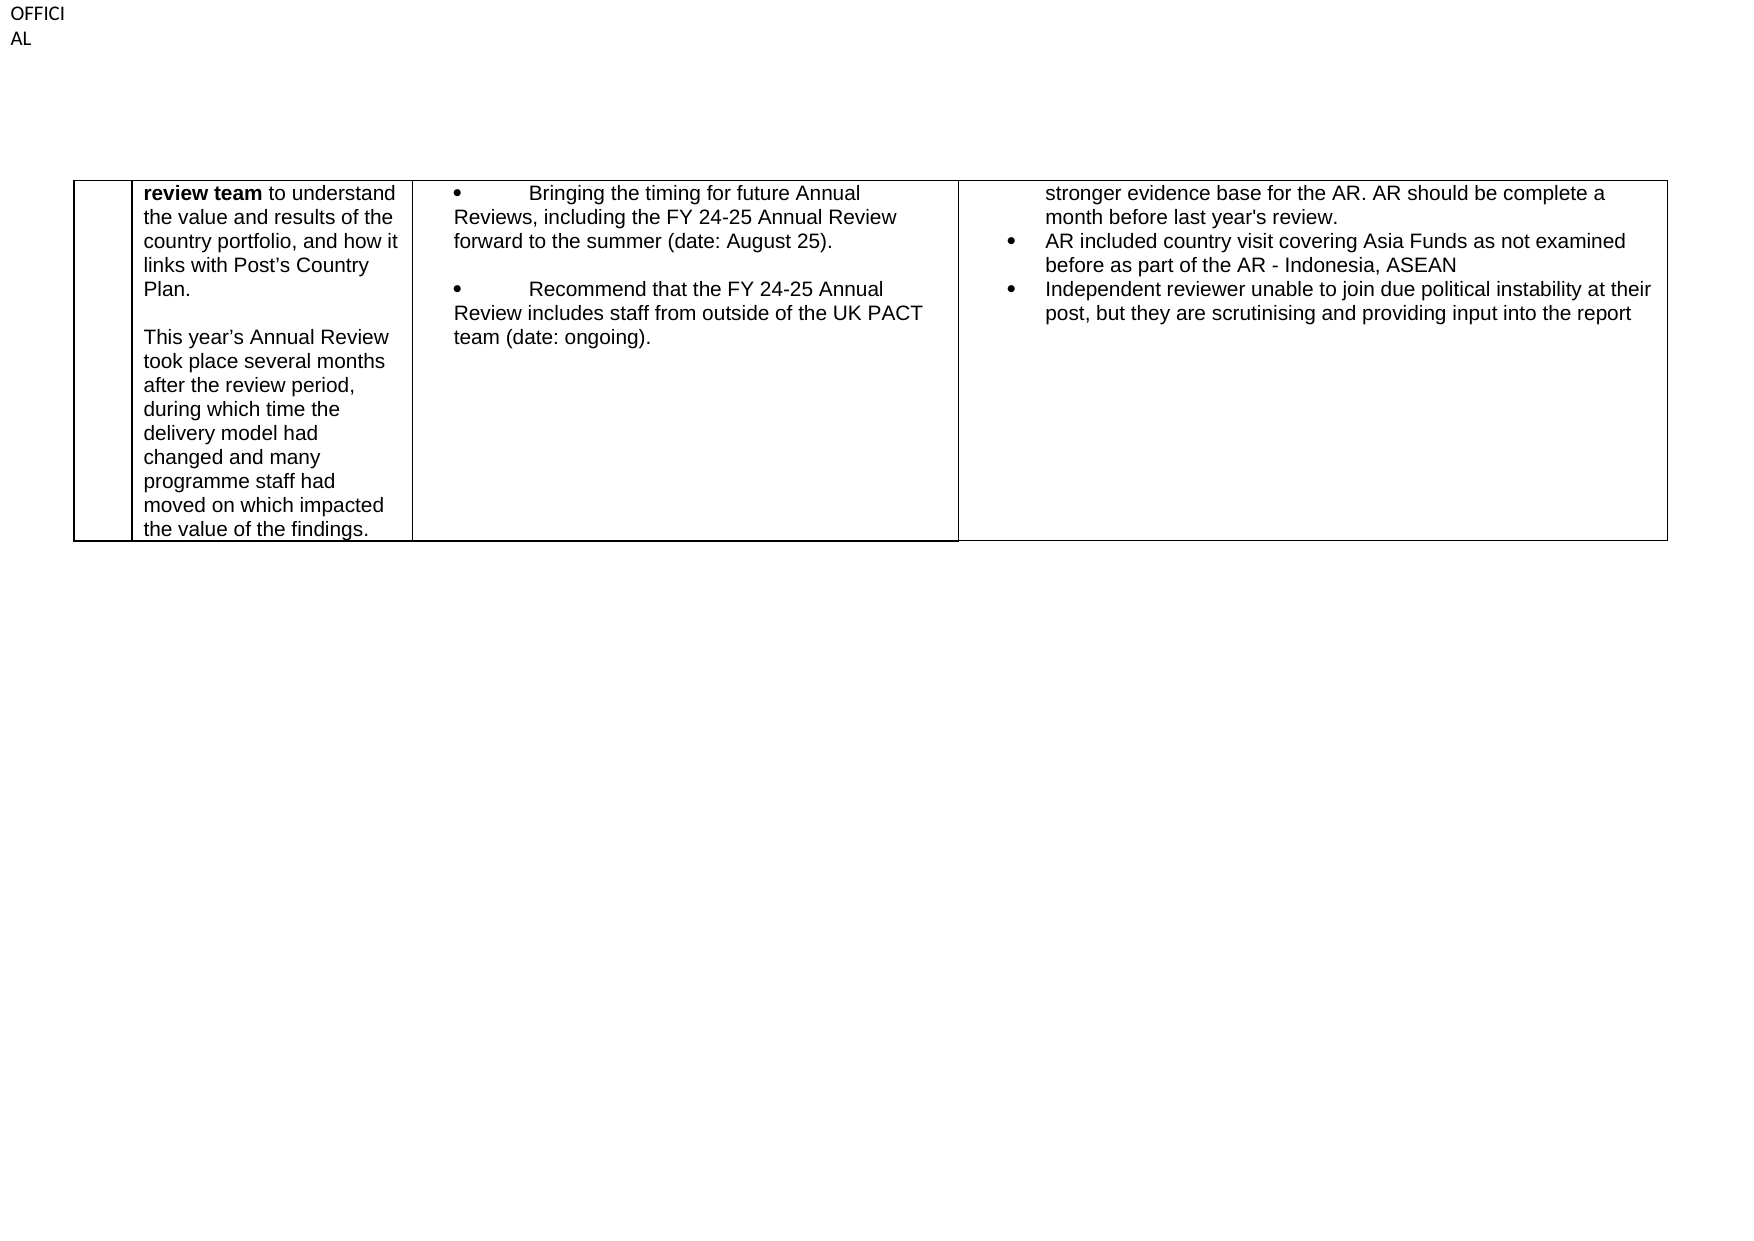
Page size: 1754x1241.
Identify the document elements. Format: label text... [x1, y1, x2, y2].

table_cell Significant staff changes meant moving forward to the summer wasn't feasible, and Asia country visit in November to purposely linking it to the delivery partner regional conference to provide a stronger evidence base for the AR. AR should be complete a month before last year's review. AR included country visit covering Asia Funds as not examined before as part of the AR - Indonesia, ASEAN Independent reviewer unable to join due political instability at their post, but they are scrutinising and providing input into the report [959, 181, 1667, 540]
table_cell [75, 181, 131, 540]
table_cell review team to understand the value and results of the country portfolio, and how it links with Post’s Country Plan. This year’s Annual Review took place several months after the review period, during which time the delivery model had changed and many programme staff had moved on which impacted the value of the findings. [133, 181, 412, 540]
table_cell Recommend conducting in-country visits as part of future Annual Reviews (date: ongoing). Bringing the timing for future Annual Reviews, including the FY 24-25 Annual Review forward to the summer (date: August 25). Recommend that the FY 24-25 Annual Review includes staff from outside of the UK PACT team (date: ongoing). [413, 181, 958, 540]
